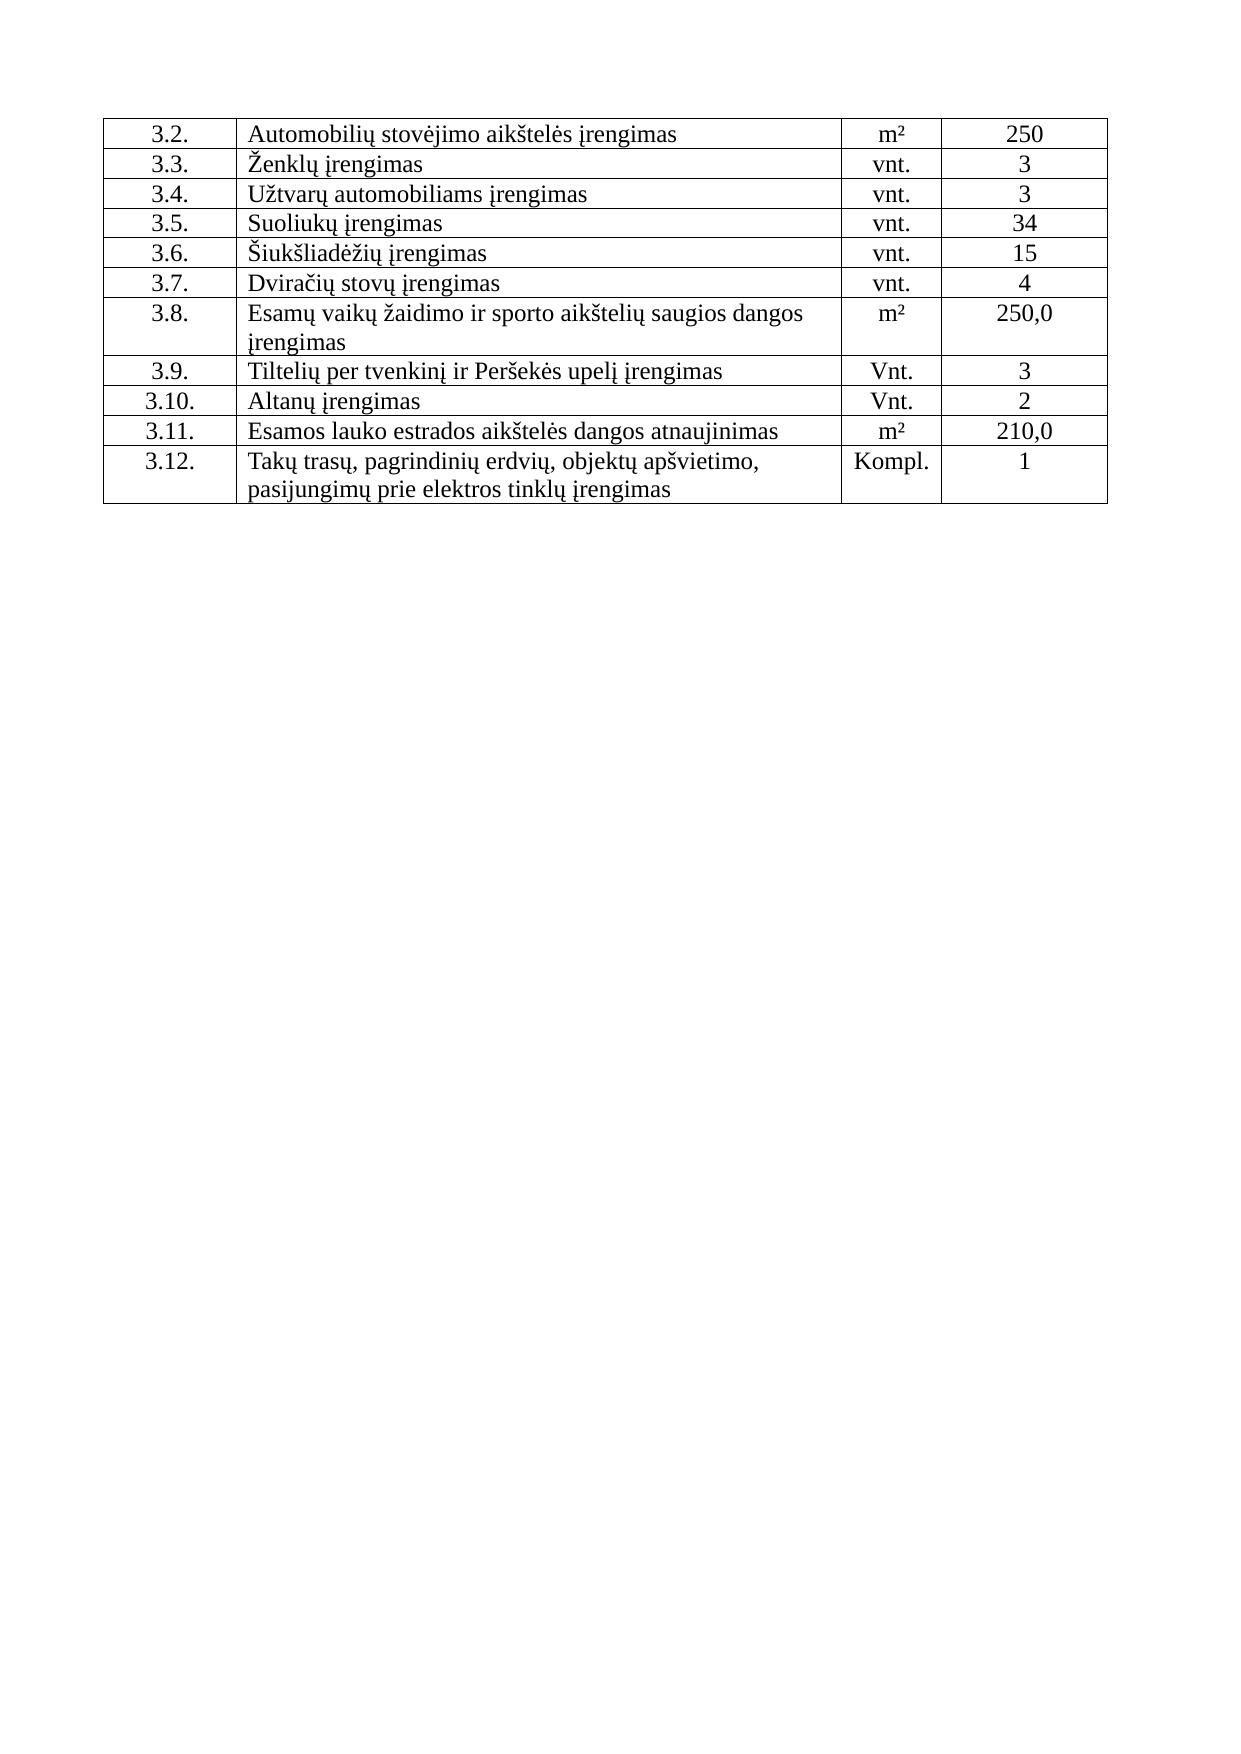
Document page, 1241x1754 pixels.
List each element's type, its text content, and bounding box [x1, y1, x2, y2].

table_cell Esamų vaikų žaidimo ir sporto aikštelių saugios dangos įrengimas [237, 298, 841, 355]
table_cell Tiltelių per tvenkinį ir Peršekės upelį įrengimas [237, 356, 841, 385]
table_cell Takų trasų, pagrindinių erdvių, objektų apšvietimo, pasijungimų prie elektros tinklų įrengimas [237, 446, 841, 503]
table_cell vnt. [842, 238, 941, 267]
table_cell 3.9. [104, 356, 236, 385]
table_cell m² [842, 119, 941, 148]
table_cell Esamos lauko estrados aikštelės dangos atnaujinimas [237, 416, 841, 445]
table_cell Vnt. [842, 356, 941, 385]
table_cell 3.3. [104, 149, 236, 178]
table_cell 4 [942, 268, 1107, 297]
table_cell m² [842, 416, 941, 445]
table_cell 3.2. [104, 119, 236, 148]
table_cell 3.8. [104, 298, 236, 355]
table_cell 3.5. [104, 209, 236, 237]
table_cell 3.7. [104, 268, 236, 297]
table_cell 3.11. [104, 416, 236, 445]
table_cell Suoliukų įrengimas [237, 209, 841, 237]
table_cell Dviračių stovų įrengimas [237, 268, 841, 297]
table_cell vnt. [842, 149, 941, 178]
table_cell 15 [942, 238, 1107, 267]
table_cell 210,0 [942, 416, 1107, 445]
table_cell 3 [942, 356, 1107, 385]
table_cell 250,0 [942, 298, 1107, 355]
table_cell 1 [942, 446, 1107, 503]
table_cell 3.10. [104, 386, 236, 415]
table_cell vnt. [842, 268, 941, 297]
table_cell Užtvarų automobiliams įrengimas [237, 179, 841, 207]
table_cell Vnt. [842, 386, 941, 415]
table_cell 3.4. [104, 179, 236, 207]
table_cell vnt. [842, 209, 941, 237]
table_cell Automobilių stovėjimo aikštelės įrengimas [237, 119, 841, 148]
table_cell 3.6. [104, 238, 236, 267]
table_cell 2 [942, 386, 1107, 415]
table_cell Altanų įrengimas [237, 386, 841, 415]
table_cell Kompl. [842, 446, 941, 503]
table_cell 34 [942, 209, 1107, 237]
table_cell Šiukšliadėžių įrengimas [237, 238, 841, 267]
table_cell 3.12. [104, 446, 236, 503]
table_cell m² [842, 298, 941, 355]
table_cell Ženklų įrengimas [237, 149, 841, 178]
table_cell 3 [942, 179, 1107, 207]
table_cell 3 [942, 149, 1107, 178]
table_cell vnt. [842, 179, 941, 207]
table_cell 250 [942, 119, 1107, 148]
